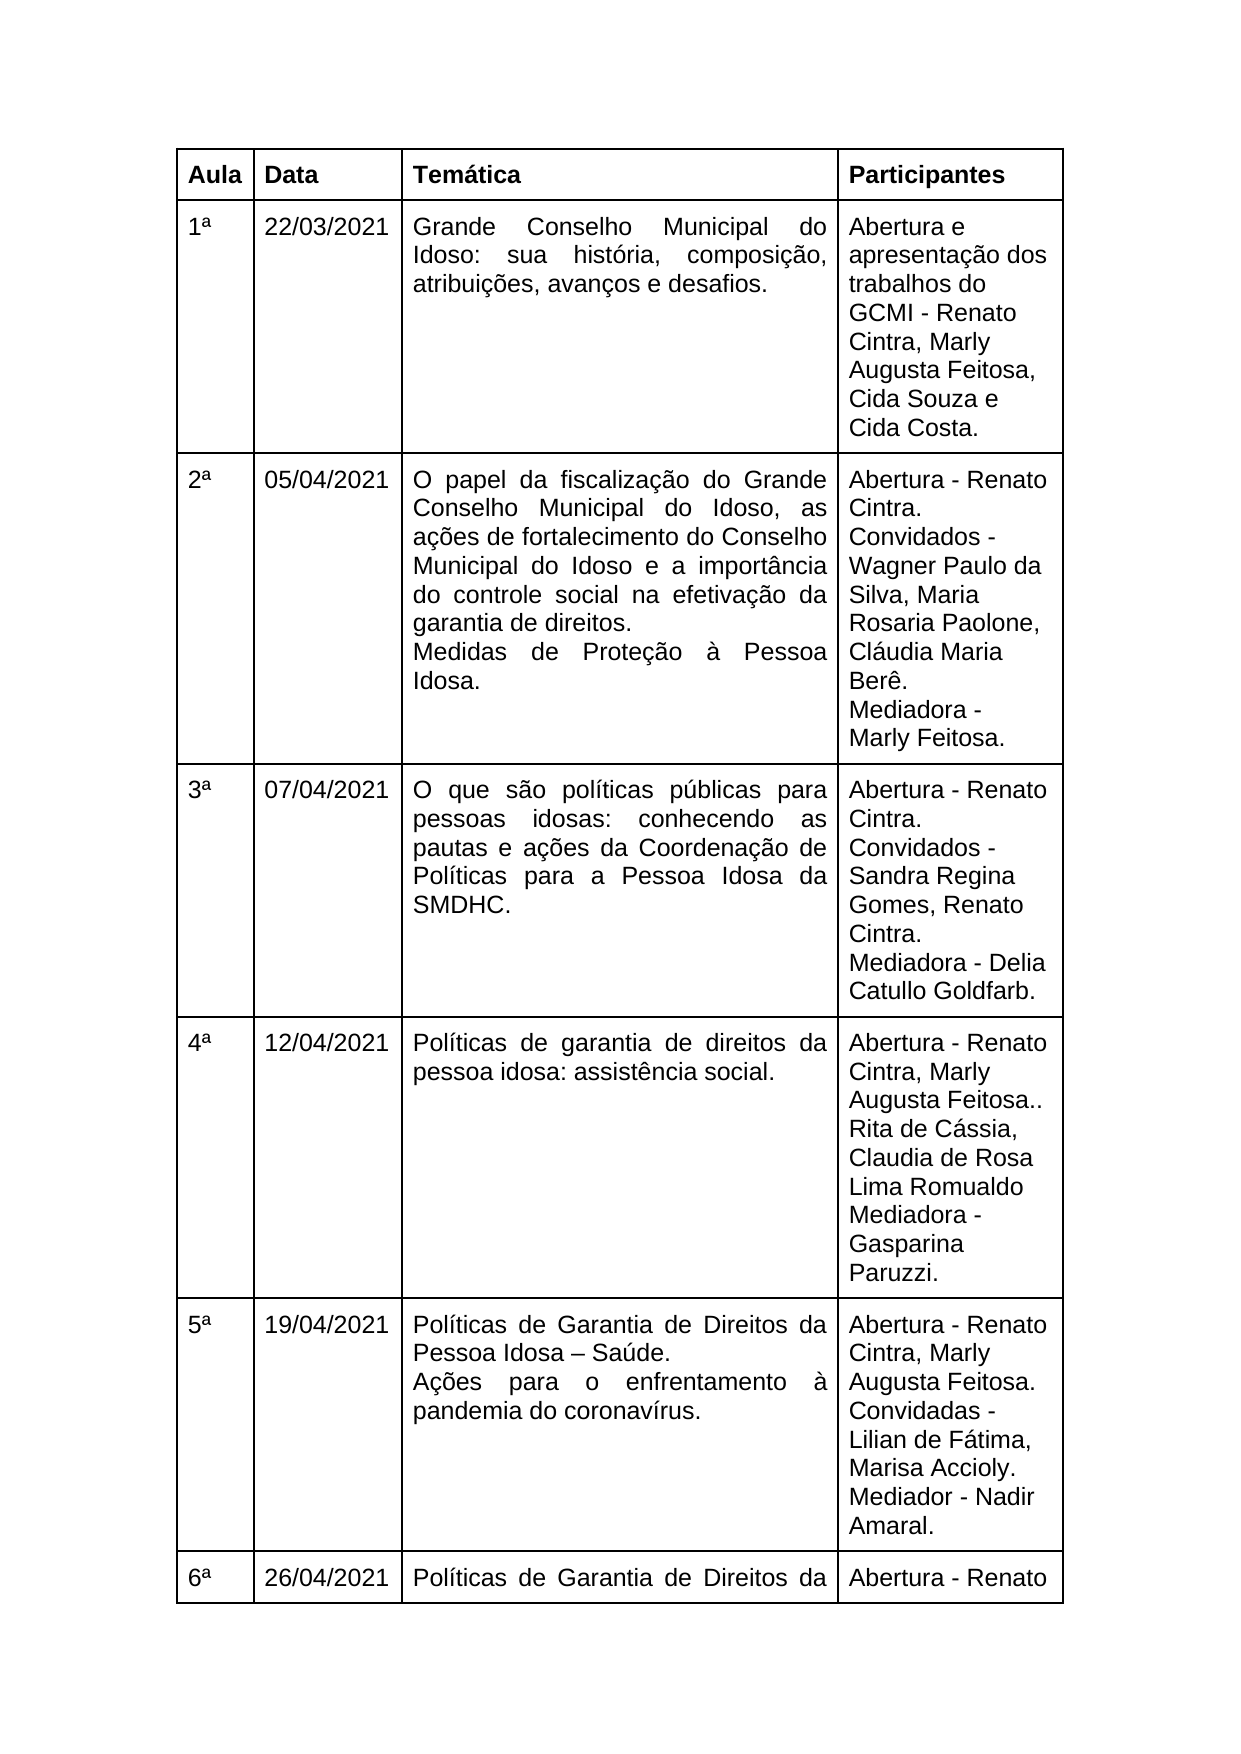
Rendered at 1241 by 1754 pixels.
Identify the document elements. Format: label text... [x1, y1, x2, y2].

table_cell 5ª [178, 1299, 253, 1550]
table_cell 19/04/2021 [255, 1299, 401, 1550]
table_cell 3ª [178, 765, 253, 1016]
table_cell Abertura - Renato Cintra. Convidados - Wagner Paulo da Silva, Maria Rosaria Paolone, Cláudia Maria Berê. Mediadora - Marly Feitosa. [839, 454, 1062, 763]
table_cell Abertura - Renato Cintra, Marly Augusta Feitosa.. Rita de Cássia, Claudia de Rosa Lima Romualdo Mediadora - Gasparina Paruzzi. [839, 1018, 1062, 1297]
table_cell 05/04/2021 [255, 454, 401, 763]
table_header Aula [178, 150, 253, 199]
table_cell 12/04/2021 [255, 1018, 401, 1297]
table_cell 07/04/2021 [255, 765, 401, 1016]
table_cell O papel da fiscalização do Grande Conselho Municipal do Idoso, as ações de fortalecimento do Conselho Municipal do Idoso e a importância do controle social na efetivação da garantia de direitos. Medidas de Proteção à Pessoa Idosa. [403, 454, 837, 763]
table_header Participantes [839, 150, 1062, 199]
table_cell Abertura e apresentação dos trabalhos do GCMI - Renato Cintra, Marly Augusta Feitosa, Cida Souza e Cida Costa. [839, 201, 1062, 452]
table_cell Políticas de Garantia de Direitos da Pessoa Idosa – Saúde. Ações para o enfrentamento à pandemia do coronavírus. [403, 1299, 837, 1550]
table_cell Políticas de Garantia de Direitos da [403, 1552, 837, 1602]
table_cell Abertura - Renato Cintra. Convidados - Sandra Regina Gomes, Renato Cintra. Mediadora - Delia Catullo Goldfarb. [839, 765, 1062, 1016]
table_cell 4ª [178, 1018, 253, 1297]
table_cell Políticas de garantia de direitos da pessoa idosa: assistência social. [403, 1018, 837, 1297]
table_cell Abertura - Renato Cintra, Marly Augusta Feitosa. Convidadas - Lilian de Fátima, Marisa Accioly. Mediador - Nadir Amaral. [839, 1299, 1062, 1550]
table_cell O que são políticas públicas para pessoas idosas: conhecendo as pautas e ações da Coordenação de Políticas para a Pessoa Idosa da SMDHC. [403, 765, 837, 1016]
table_cell Abertura - Renato [839, 1552, 1062, 1602]
table_cell Grande Conselho Municipal do Idoso: sua história, composição, atribuições, avanços e desafios. [403, 201, 837, 452]
table_header Data [255, 150, 401, 199]
table_cell 2ª [178, 454, 253, 763]
table_cell 6ª [178, 1552, 253, 1602]
table_header Temática [403, 150, 837, 199]
table_cell 1ª [178, 201, 253, 452]
table_cell 26/04/2021 [255, 1552, 401, 1602]
table_cell 22/03/2021 [255, 201, 401, 452]
